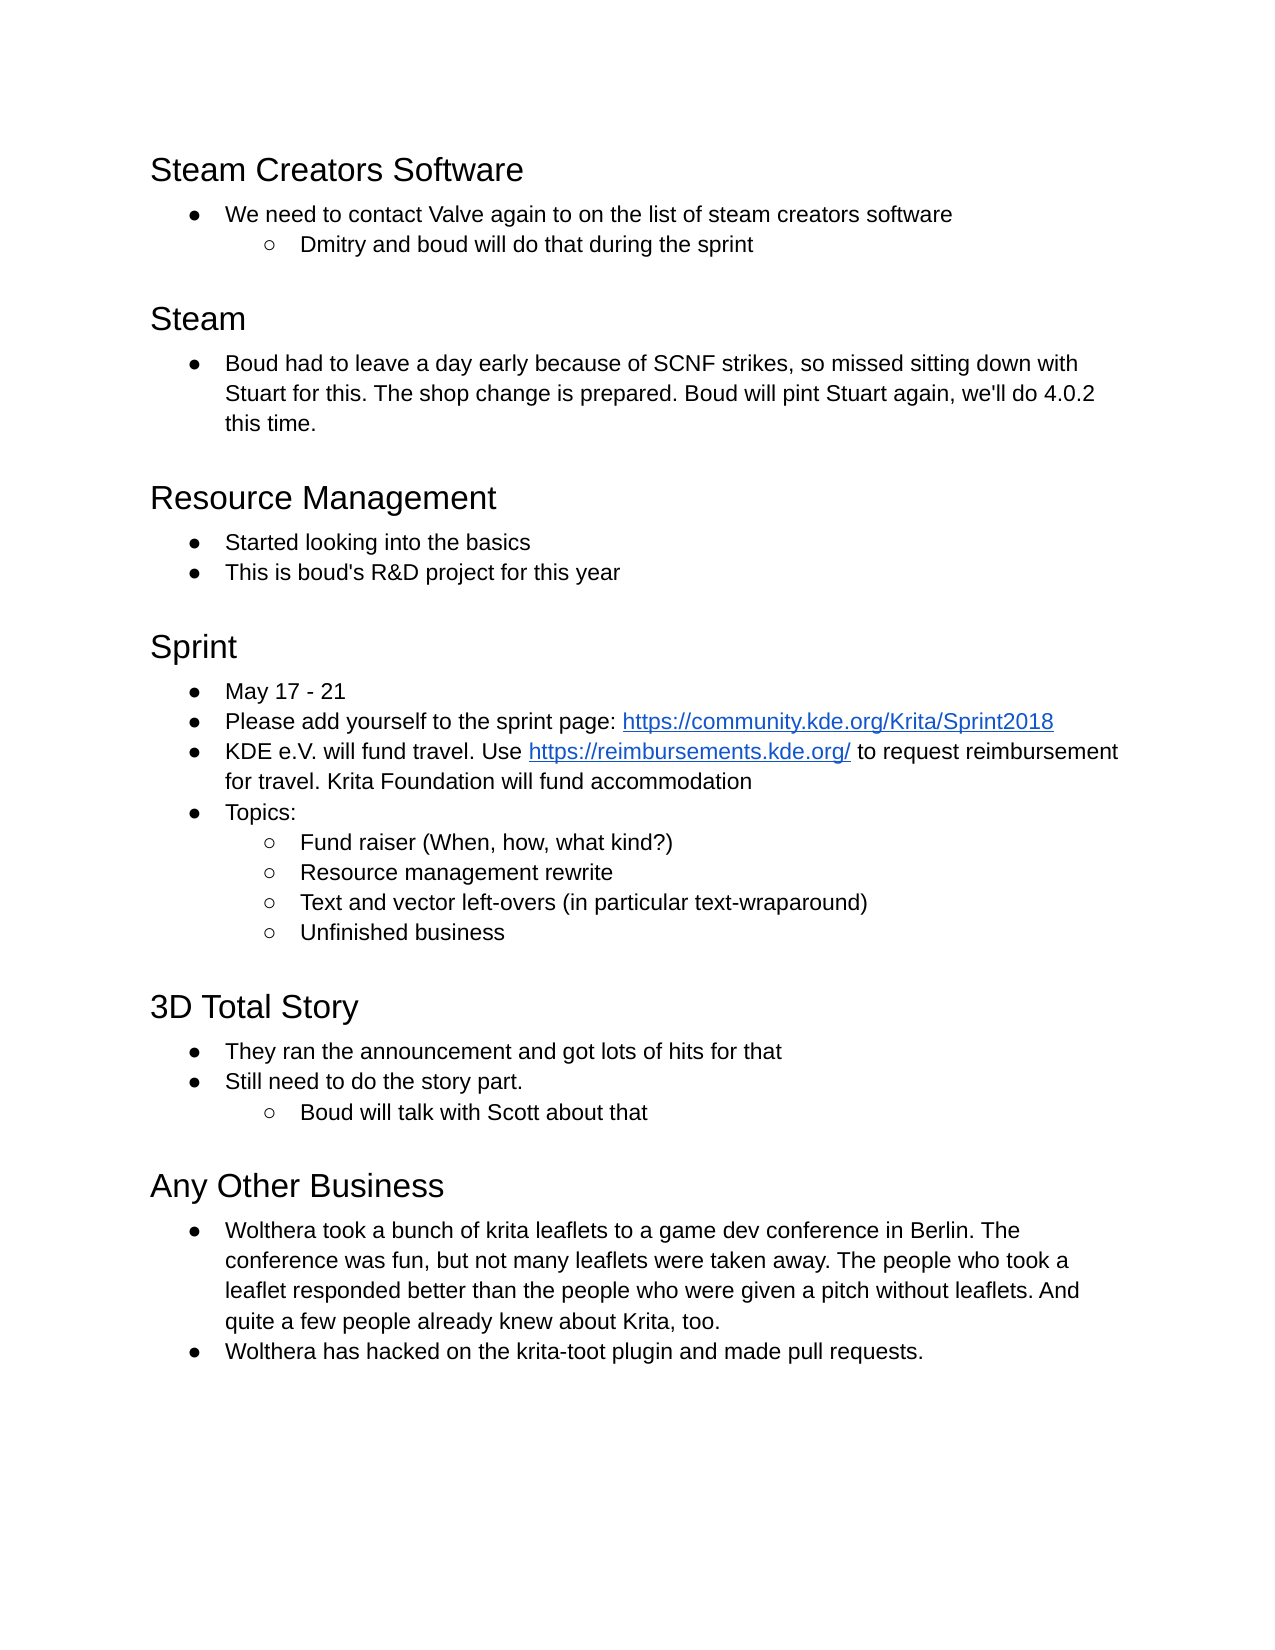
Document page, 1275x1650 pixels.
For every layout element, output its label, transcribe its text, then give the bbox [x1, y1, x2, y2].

list This is boud's R&D project for this year [187, 559, 1125, 585]
list They ran the announcement and got lots of hits for that [187, 1038, 1125, 1064]
subtitle Steam Creators Software [150, 150, 1125, 188]
list Fund raiser (When, how, what kind?) [262, 829, 1125, 855]
subtitle Sprint [150, 627, 1125, 665]
list Topics: [187, 798, 1125, 825]
list KDE e.V. will fund travel. Use https://reimbursements.kde.org/ to request reimbursement for travel. Krita Foundation will fund accommodation [187, 738, 1125, 795]
list Wolthera has hacked on the krita-toot plugin and made pull requests. [187, 1338, 1125, 1364]
subtitle Resource Management [150, 478, 1125, 516]
subtitle Any Other Business [150, 1166, 1125, 1204]
subtitle Steam [150, 299, 1125, 337]
list Unfinished business [262, 919, 1125, 946]
list Started looking into the basics [187, 529, 1125, 555]
list Wolthera took a bunch of krita leaflets to a game dev conference in Berlin. The conference was fun, but not many leaflets were taken away. The people who took a leaflet responded better than the people who were given a pitch without leaflets. And quite a few people already knew about Krita, too. [187, 1217, 1125, 1334]
subtitle 3D Total Story [150, 987, 1125, 1026]
list Text and vector left-overs (in particular text-wraparound) [262, 889, 1125, 916]
list May 17 - 21 [187, 678, 1125, 704]
list Still need to do the story part. [187, 1068, 1125, 1094]
list Boud had to leave a day early because of SCNF strikes, so missed sitting down with Stuart for this. The shop change is prepared. Boud will pint Stuart again, we'll do 4.0.2 this time. [187, 350, 1125, 437]
list Dmitry and boud will do that during the sprint [262, 231, 1125, 257]
list Please add yourself to the sprint page: https://community.kde.org/Krita/Sprint2018 [187, 708, 1125, 734]
list We need to contact Valve again to on the list of steam creators software [187, 201, 1125, 227]
list Boud will talk with Scott about that [262, 1098, 1125, 1125]
list Resource management rewrite [262, 859, 1125, 885]
